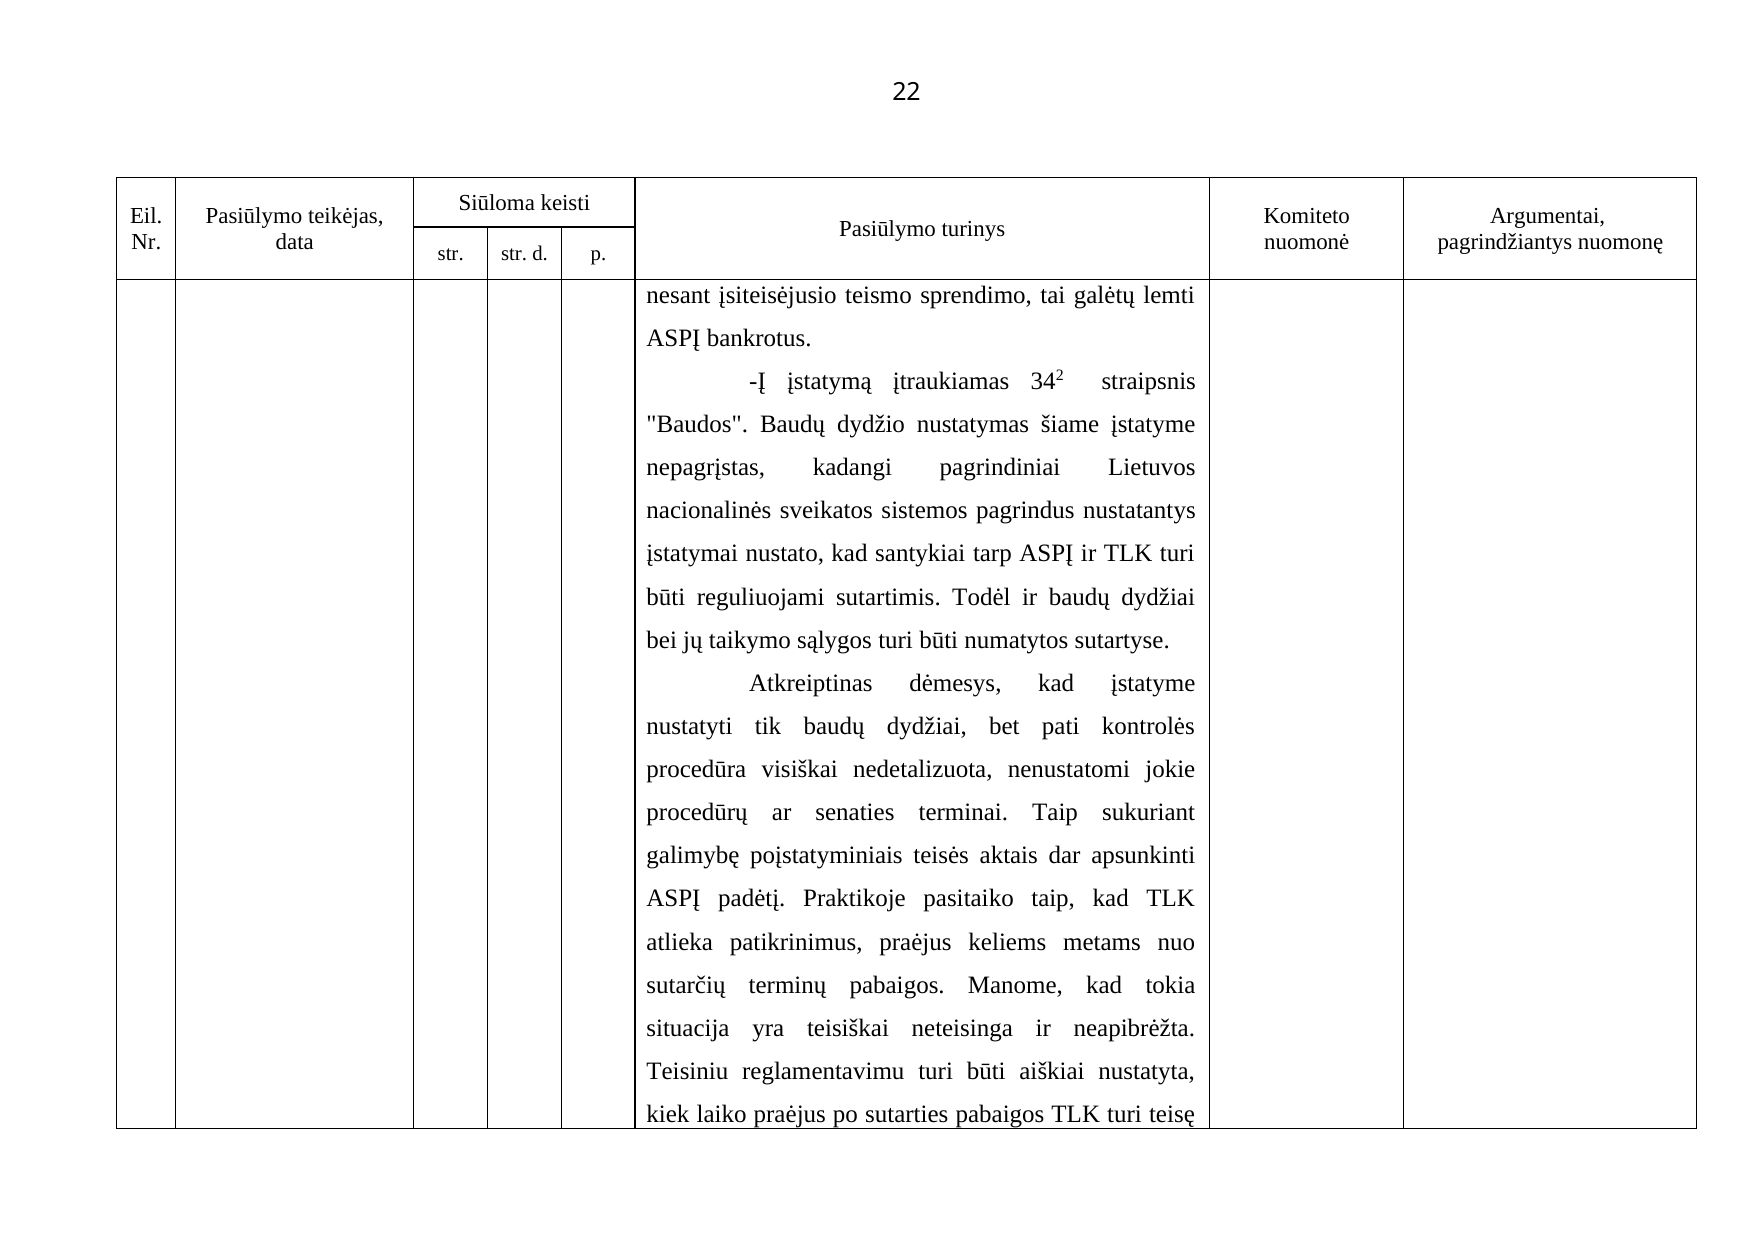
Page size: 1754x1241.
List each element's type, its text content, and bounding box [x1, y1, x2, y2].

table_cell [1210, 280, 1403, 1128]
table_cell [488, 280, 561, 1128]
table_cell [1404, 280, 1696, 1128]
table_cell str. [414, 228, 487, 279]
table_header Pasiūlymo teikėjas, data [176, 178, 413, 279]
table_header Komiteto nuomonė [1210, 178, 1403, 279]
table_cell [562, 280, 634, 1128]
table_header Pasiūlymo turinys [636, 178, 1209, 279]
table_header Eil. Nr. [117, 178, 175, 279]
table_header Argumentai, pagrindžiantys nuomonę [1404, 178, 1696, 279]
table_cell [176, 280, 413, 1128]
table_cell nesant įsiteisėjusio teismo sprendimo, tai galėtų lemti ASPĮ bankrotus. -Į įstatymą įtraukiamas 342 straipsnis "Baudos". Baudų dydžio nustatymas šiame įstatyme nepagrįstas, kadangi pagrindiniai Lietuvos nacionalinės sveikatos sistemos pagrindus nustatantys įstatymai nustato, kad santykiai tarp ASPĮ ir TLK turi būti reguliuojami sutartimis. Todėl ir baudų dydžiai bei jų taikymo sąlygos turi būti numatytos sutartyse. Atkreiptinas dėmesys, kad įstatyme nustatyti tik baudų dydžiai, bet pati kontrolės procedūra visiškai nedetalizuota, nenustatomi jokie procedūrų ar senaties terminai. Taip sukuriant galimybę poįstatyminiais teisės aktais dar apsunkinti ASPĮ padėtį. Praktikoje pasitaiko taip, kad TLK atlieka patikrinimus, praėjus keliems metams nuo sutarčių terminų pabaigos. Manome, kad tokia situacija yra teisiškai neteisinga ir neapibrėžta. Teisiniu reglamentavimu turi būti aiškiai nustatyta, kiek laiko praėjus po sutarties pabaigos TLK turi teisę [636, 280, 1209, 1128]
table_cell [117, 280, 175, 1128]
table_header Siūloma keisti [414, 178, 634, 226]
table_cell str. d. [488, 228, 561, 279]
table_cell [414, 280, 487, 1128]
table_cell p. [562, 228, 634, 279]
